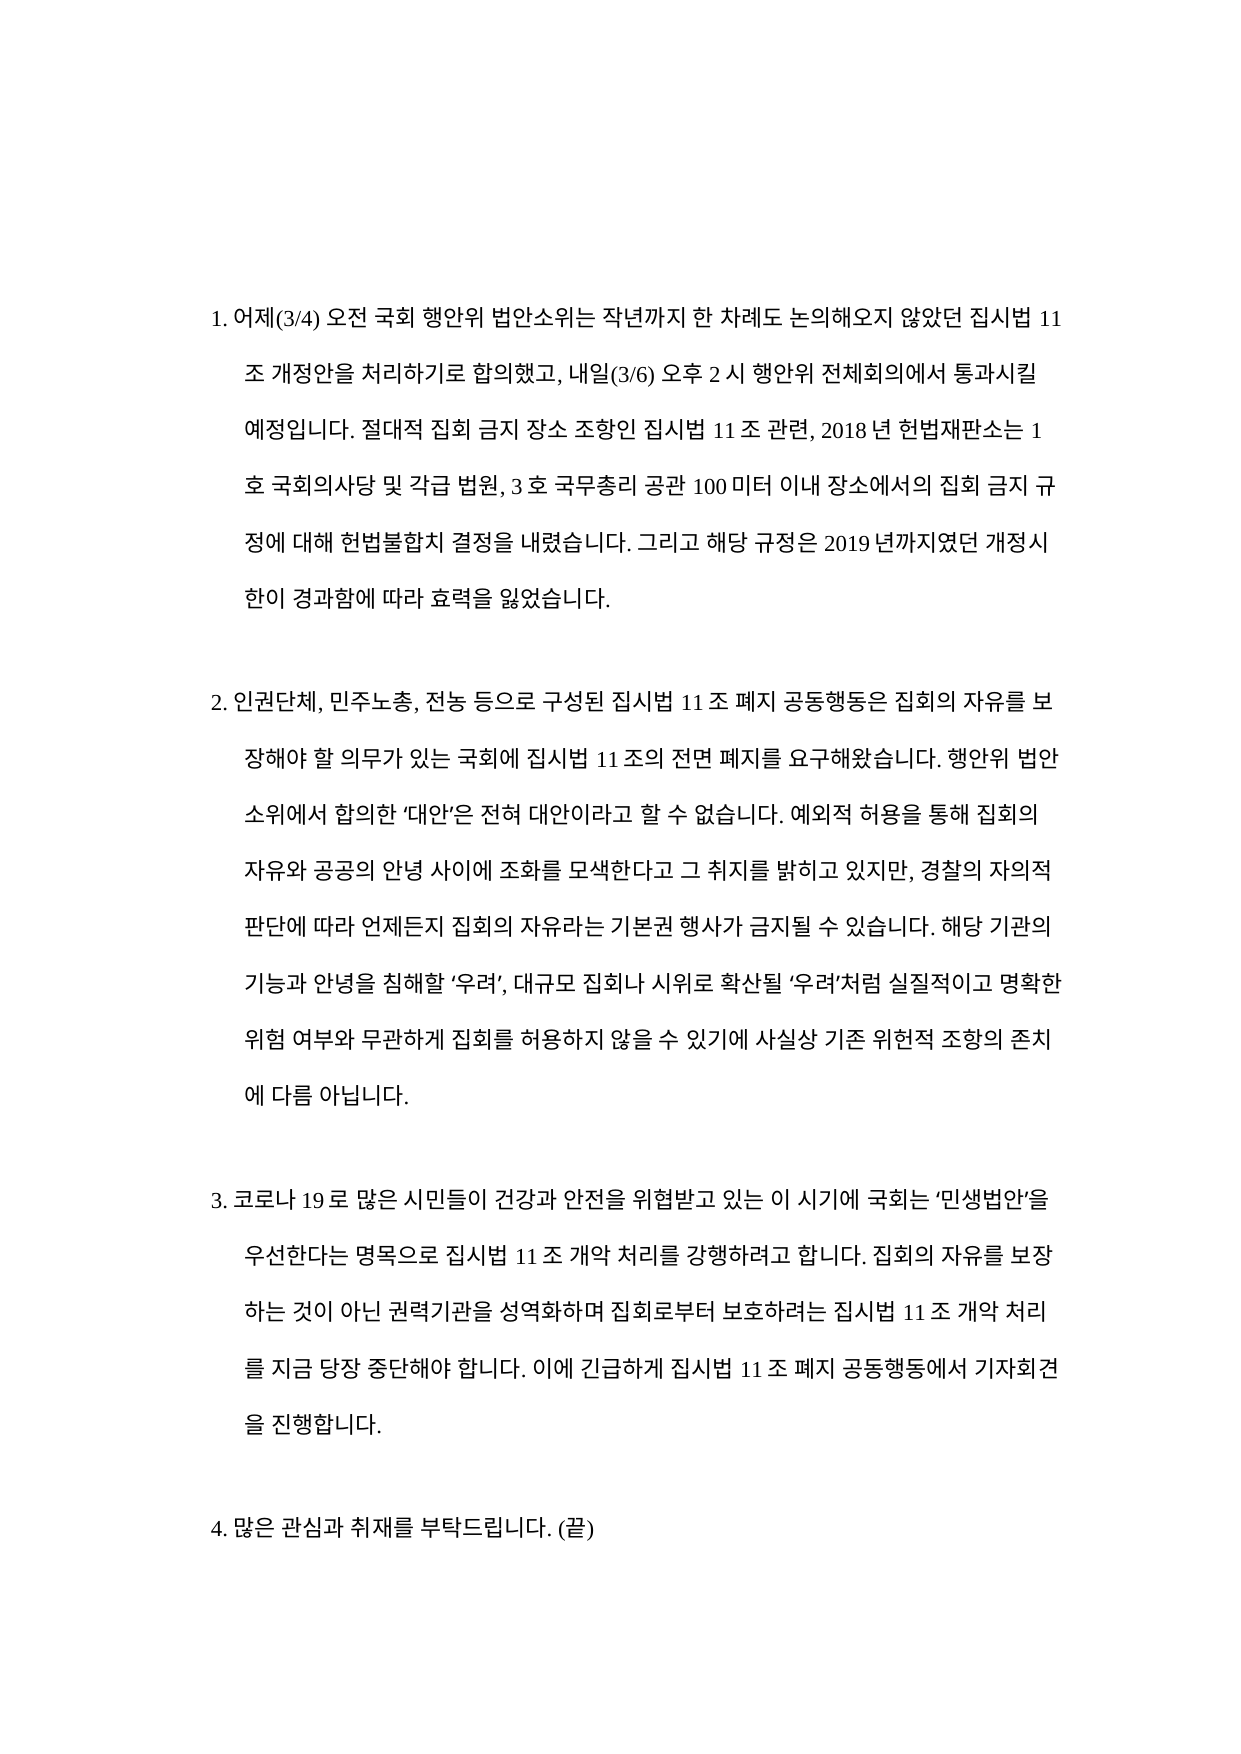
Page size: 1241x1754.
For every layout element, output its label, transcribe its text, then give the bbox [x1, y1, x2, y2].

text 1. 어제(3/4) 오전 국회 행안위 법안소위는 작년까지 한 차례도 논의해오지 않았던 집시법 11조 개정안을 처리하기로 합의했고, 내일(3/6) 오후 2시 행안위 전체회의에서 통과시킬 예정입니다. 절대적 집회 금지 장소 조항인 집시법 11조 관련, 2018년 헌법재판소는 1호 국회의사당 및 각급 법원, 3호 국무총리 공관 100미터 이내 장소에서의 집회 금지 규정에 대해 헌법불합치 결정을 내렸습니다. 그리고 해당 규정은 2019년까지였던 개정시한이 경과함에 따라 효력을 잃었습니다. [211, 301, 1063, 614]
text 3. 코로나19로 많은 시민들이 건강과 안전을 위협받고 있는 이 시기에 국회는 ‘민생법안’을 우선한다는 명목으로 집시법 11조 개악 처리를 강행하려고 합니다. 집회의 자유를 보장하는 것이 아닌 권력기관을 성역화하며 집회로부터 보호하려는 집시법 11조 개악 처리를 지금 당장 중단해야 합니다. 이에 긴급하게 집시법 11조 폐지 공동행동에서 기자회견을 진행합니다. [211, 1184, 1063, 1440]
text 2. 인권단체, 민주노총, 전농 등으로 구성된 집시법 11조 폐지 공동행동은 집회의 자유를 보장해야 할 의무가 있는 국회에 집시법 11조의 전면 폐지를 요구해왔습니다. 행안위 법안소위에서 합의한 ‘대안’은 전혀 대안이라고 할 수 없습니다. 예외적 허용을 통해 집회의 자유와 공공의 안녕 사이에 조화를 모색한다고 그 취지를 밝히고 있지만, 경찰의 자의적 판단에 따라 언제든지 집회의 자유라는 기본권 행사가 금지될 수 있습니다. 해당 기관의 기능과 안녕을 침해할 ‘우려’, 대규모 집회나 시위로 확산될 ‘우려’처럼 실질적이고 명확한 위험 여부와 무관하게 집회를 허용하지 않을 수 있기에 사실상 기존 위헌적 조항의 존치에 다름 아닙니다. [211, 686, 1063, 1111]
text 4. 많은 관심과 취재를 부탁드립니다. (끝) [211, 1512, 1063, 1544]
